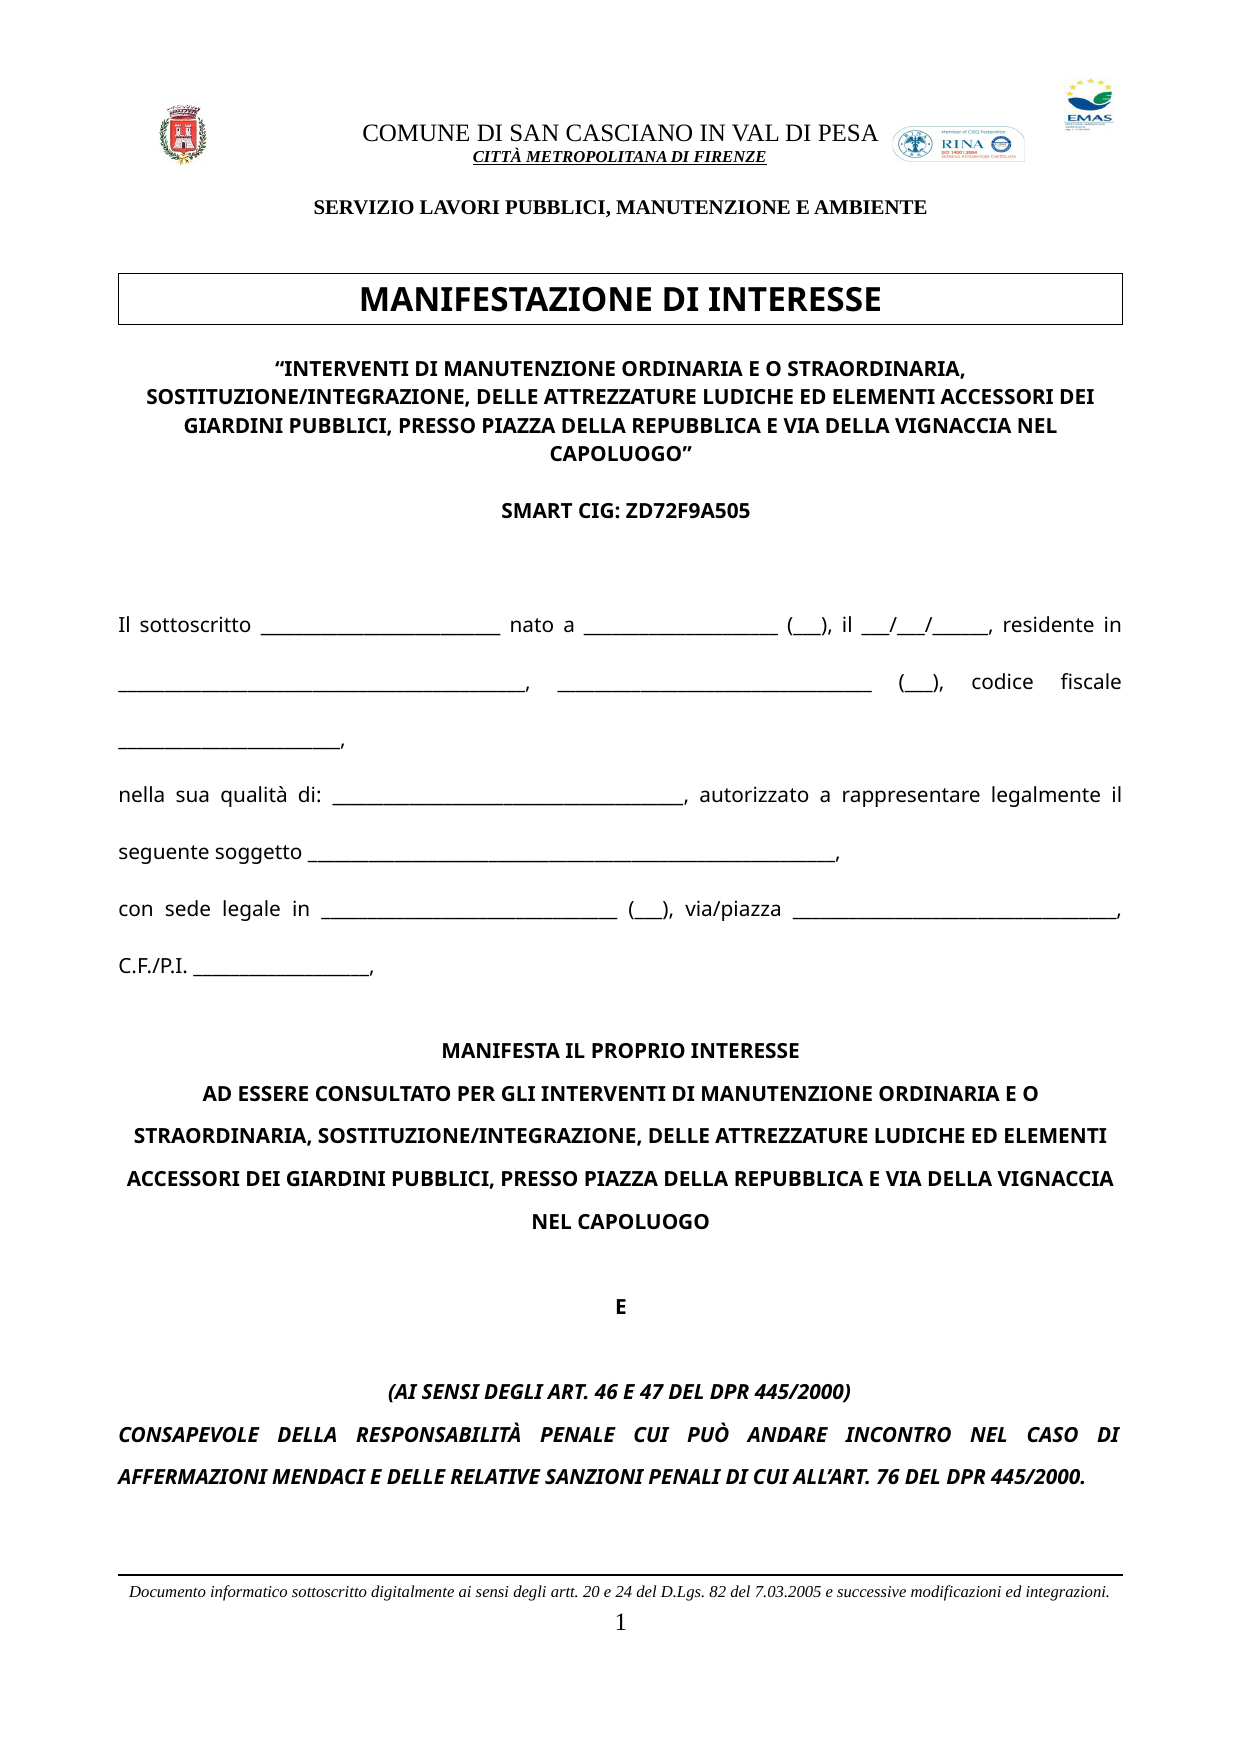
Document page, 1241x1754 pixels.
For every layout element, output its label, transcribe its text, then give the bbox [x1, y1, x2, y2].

picture [158, 101, 208, 166]
text AD ESSERE CONSULTATO PER GLI INTERVENTI DI MANUTENZIONE ORDINARIA E O STRAORDINARIA, SOSTITUZIONE/INTEGRAZIONE, DELLE ATTREZZATURE LUDICHE ED ELEMENTI ACCESSORI DEI GIARDINI PUBBLICI, PRESSO PIAZZA DELLA REPUBBLICA E VIA DELLA VIGNACCIA NEL CAPOLUOGO [118, 1079, 1123, 1235]
text nella sua qualità di: _________________________________________, autorizzato a rappresentare legalmente il seguente soggetto ___________________________________________________________, [118, 781, 1123, 866]
text (AI SENSI DEGLI ART. 46 E 47 DEL DPR 445/2000) [118, 1377, 1123, 1406]
text MANIFESTA IL PROPRIO INTERESSE [118, 1036, 1123, 1065]
text con sede legale in ________________________________ (___), via/piazza ___________________________________, C.F./P.I. ___________________, [118, 894, 1123, 979]
text SMART CIG: ZD72F9A505 [118, 496, 1123, 524]
picture [892, 126, 1025, 162]
text E [118, 1292, 1123, 1321]
text MANIFESTAZIONE DI INTERESSE [119, 274, 1122, 324]
text “INTERVENTI DI MANUTENZIONE ORDINARIA E O STRAORDINARIA, SOSTITUZIONE/INTEGRAZIONE, DELLE ATTREZZATURE LUDICHE ED ELEMENTI ACCESSORI DEI GIARDINI PUBBLICI, PRESSO PIAZZA DELLA REPUBBLICA E VIA DELLA VIGNACCIA NEL CAPOLUOGO” [118, 354, 1123, 468]
text CONSAPEVOLE DELLA RESPONSABILITÀ PENALE CUI PUÒ ANDARE INCONTRO NEL CASO DI AFFERMAZIONI MENDACI E DELLE RELATIVE SANZIONI PENALI DI CUI ALL’ART. 76 DEL DPR 445/2000. [118, 1420, 1123, 1491]
text Il sottoscritto ____________________________ nato a _____________________ (___), il ___/___/______, residente in ____________________________________________, __________________________________ (___), codice fiscale ________________________, [118, 610, 1123, 752]
